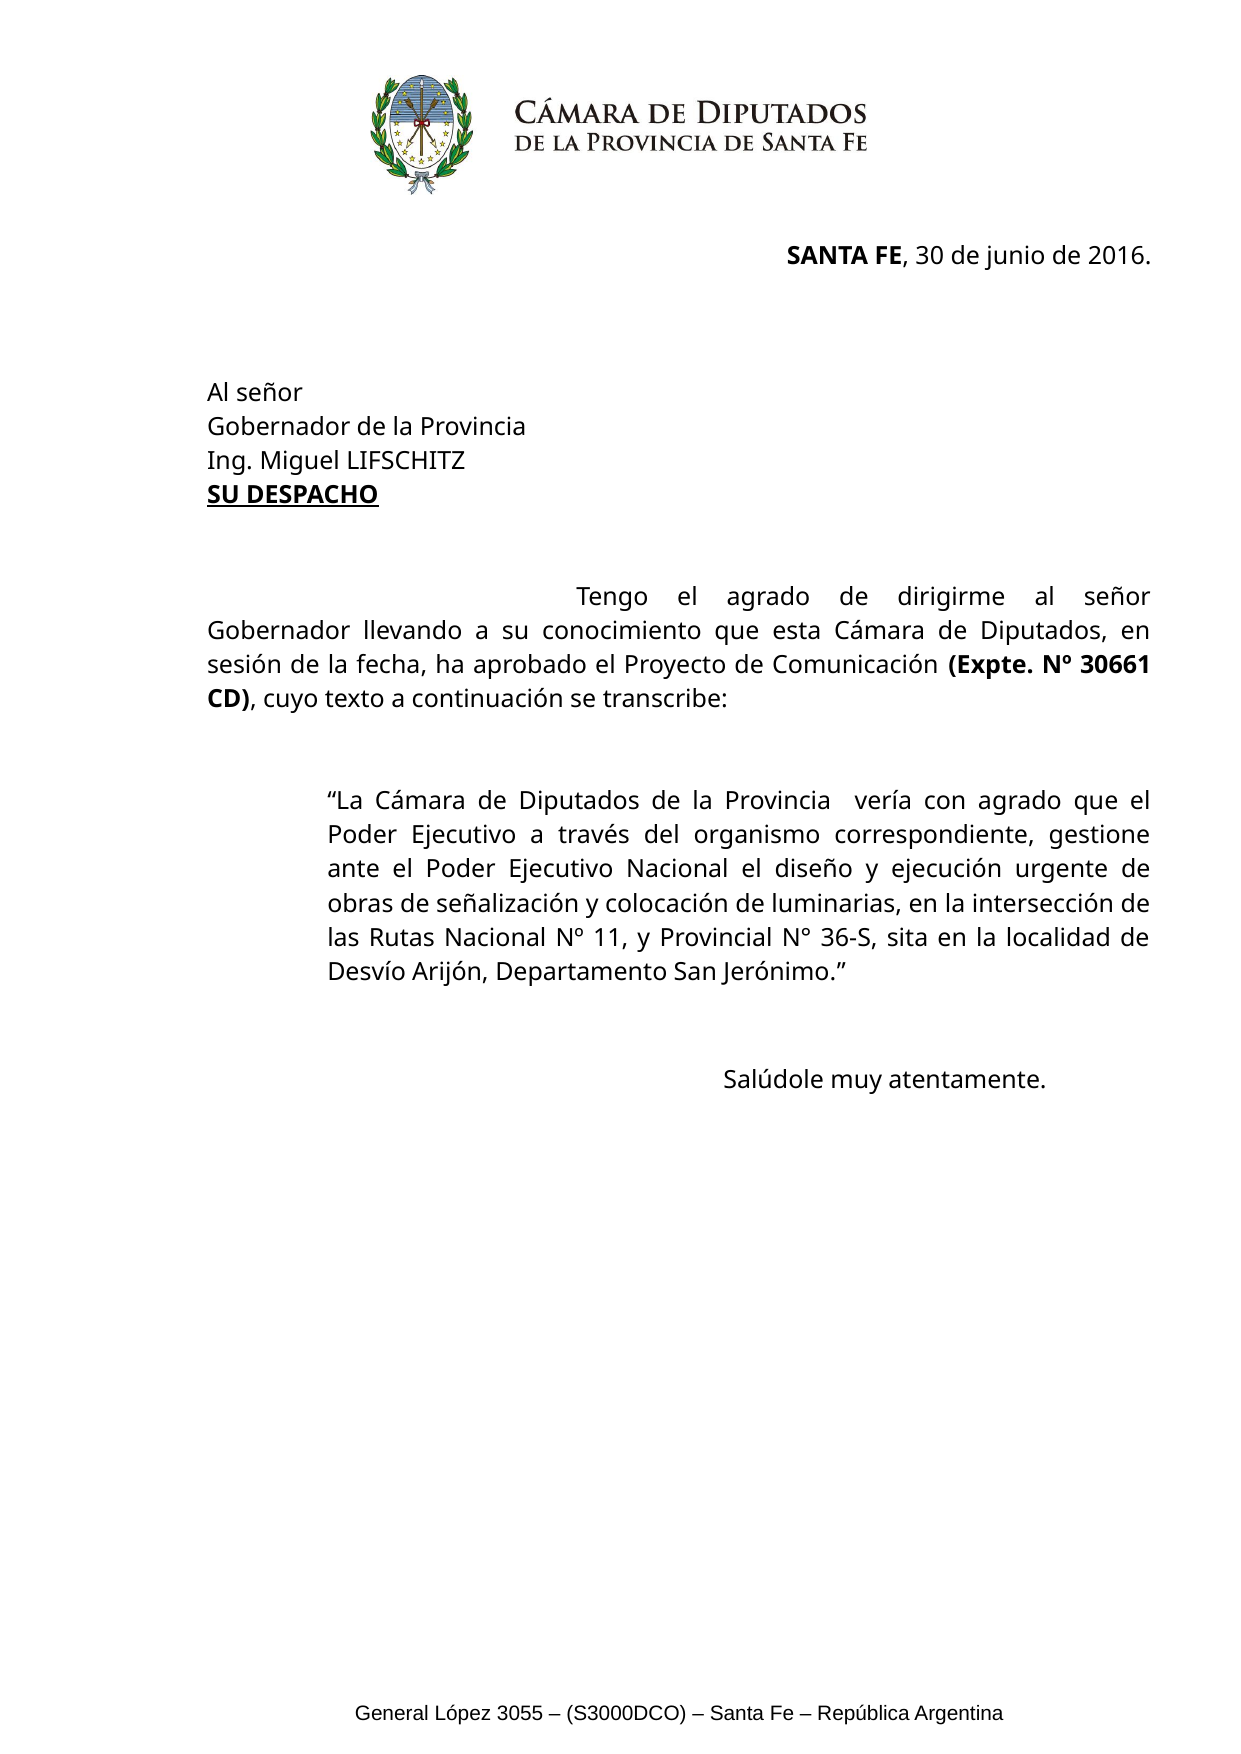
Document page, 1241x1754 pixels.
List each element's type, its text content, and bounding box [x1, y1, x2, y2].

text Salúdole muy atentamente. [649, 1061, 1152, 1096]
text Gobernador de la Provincia [207, 408, 1152, 442]
picture [370, 75, 867, 199]
text SANTA FE, 30 de junio de 2016. [207, 238, 1152, 272]
text Tengo el agrado de dirigirme al señor Gobernador llevando a su conocimiento que esta Cámara de Diputados, en sesión de la fecha, ha aprobado el Proyecto de Comunicación (Expte. Nº 30661 CD), cuyo texto a continuación se transcribe: [207, 579, 1152, 715]
text Ing. Miguel LIFSCHITZ [207, 442, 1152, 476]
text Al señor [207, 374, 1152, 408]
text “La Cámara de Diputados de la Provincia vería con agrado que el Poder Ejecutivo a través del organismo correspondiente, gestione ante el Poder Ejecutivo Nacional el diseño y ejecución urgente de obras de señalización y colocación de luminarias, en la intersección de las Rutas Nacional Nº 11, y Provincial N° 36-S, sita en la localidad de Desvío Arijón, Departamento San Jerónimo.” [327, 783, 1152, 987]
text SU DESPACHO [207, 476, 1152, 511]
